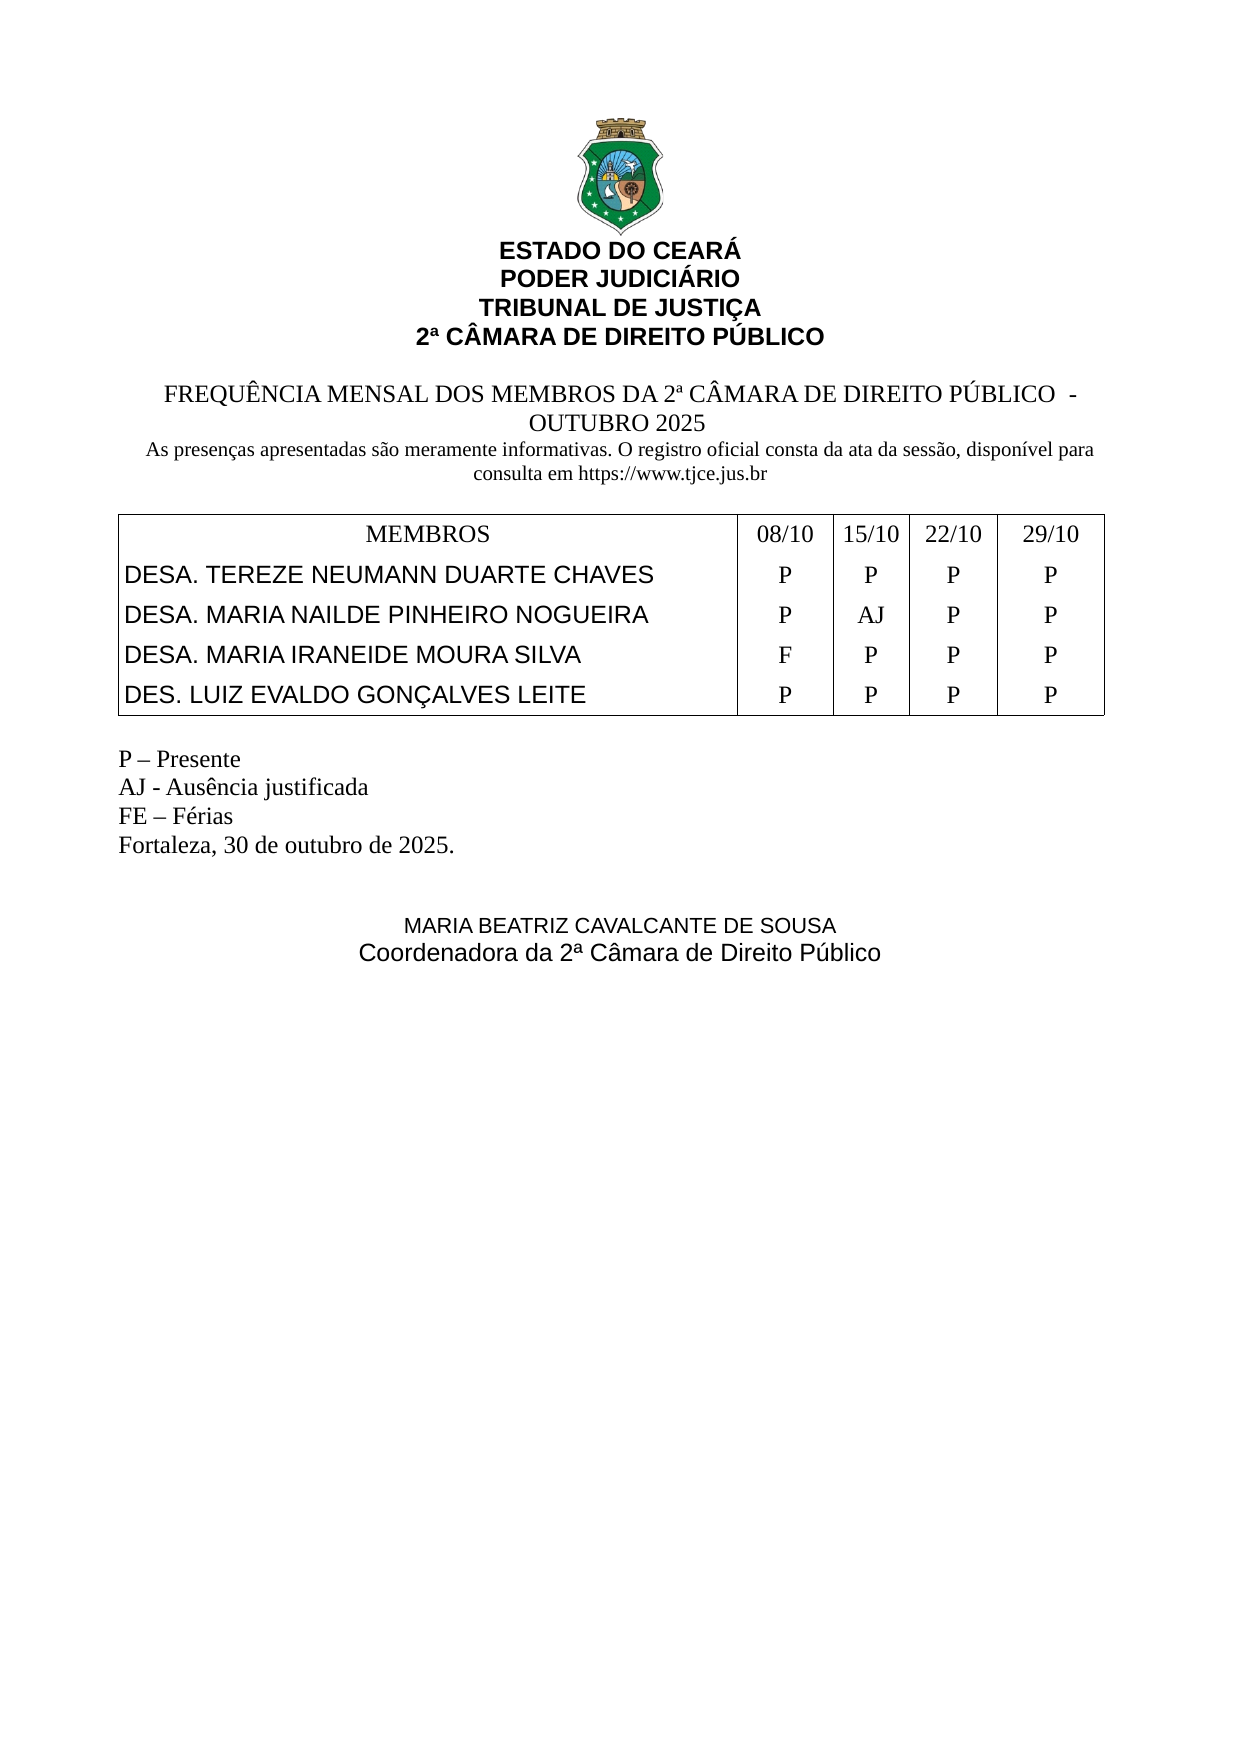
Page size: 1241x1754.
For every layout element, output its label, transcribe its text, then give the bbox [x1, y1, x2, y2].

text P – Presente [118, 744, 1122, 772]
table_cell P [834, 554, 909, 594]
text As presenças apresentadas são meramente informativas. O registro oficial consta da ata da sessão, disponível para consulta em https://www.tjce.jus.br [118, 437, 1122, 485]
table_cell P [910, 554, 997, 594]
table_header 08/10 [738, 515, 833, 554]
table_cell P [998, 635, 1104, 675]
table_cell F [738, 635, 833, 675]
text AJ - Ausência justificada [118, 772, 1122, 801]
table_header 15/10 [834, 515, 909, 554]
text MARIA BEATRIZ CAVALCANTE DE SOUSA [118, 913, 1122, 938]
table_cell P [998, 554, 1104, 594]
table_cell AJ [834, 594, 909, 634]
table_cell P [738, 554, 833, 594]
table_cell P [738, 594, 833, 634]
table_cell DESA. TEREZE NEUMANN DUARTE CHAVES [119, 554, 737, 594]
table_header MEMBROS [119, 515, 737, 554]
text TRIBUNAL DE JUSTIÇA [118, 293, 1122, 322]
table_header 29/10 [998, 515, 1104, 554]
text 2ª CÂMARA DE DIREITO PÚBLICO [118, 322, 1122, 351]
text Coordenadora da 2ª Câmara de Direito Público [118, 938, 1122, 967]
table_header 22/10 [910, 515, 997, 554]
table_cell P [738, 675, 833, 715]
table_cell P [910, 675, 997, 715]
table_cell P [998, 594, 1104, 634]
table_cell P [834, 635, 909, 675]
text FE – Férias [118, 801, 1122, 830]
text Fortaleza, 30 de outubro de 2025. [118, 830, 1122, 859]
text FREQUÊNCIA MENSAL DOS MEMBROS DA 2ª CÂMARA DE DIREITO PÚBLICO - OUTUBRO 2025 [118, 379, 1122, 437]
table_cell P [910, 594, 997, 634]
table_cell DESA. MARIA NAILDE PINHEIRO NOGUEIRA [119, 594, 737, 634]
table_cell DESA. MARIA IRANEIDE MOURA SILVA [119, 635, 737, 675]
table_cell DES. LUIZ EVALDO GONÇALVES LEITE [119, 675, 737, 715]
table_cell P [910, 635, 997, 675]
text PODER JUDICIÁRIO [118, 264, 1122, 293]
text ESTADO DO CEARÁ [118, 236, 1122, 264]
table_cell P [998, 675, 1104, 715]
table_cell P [834, 675, 909, 715]
